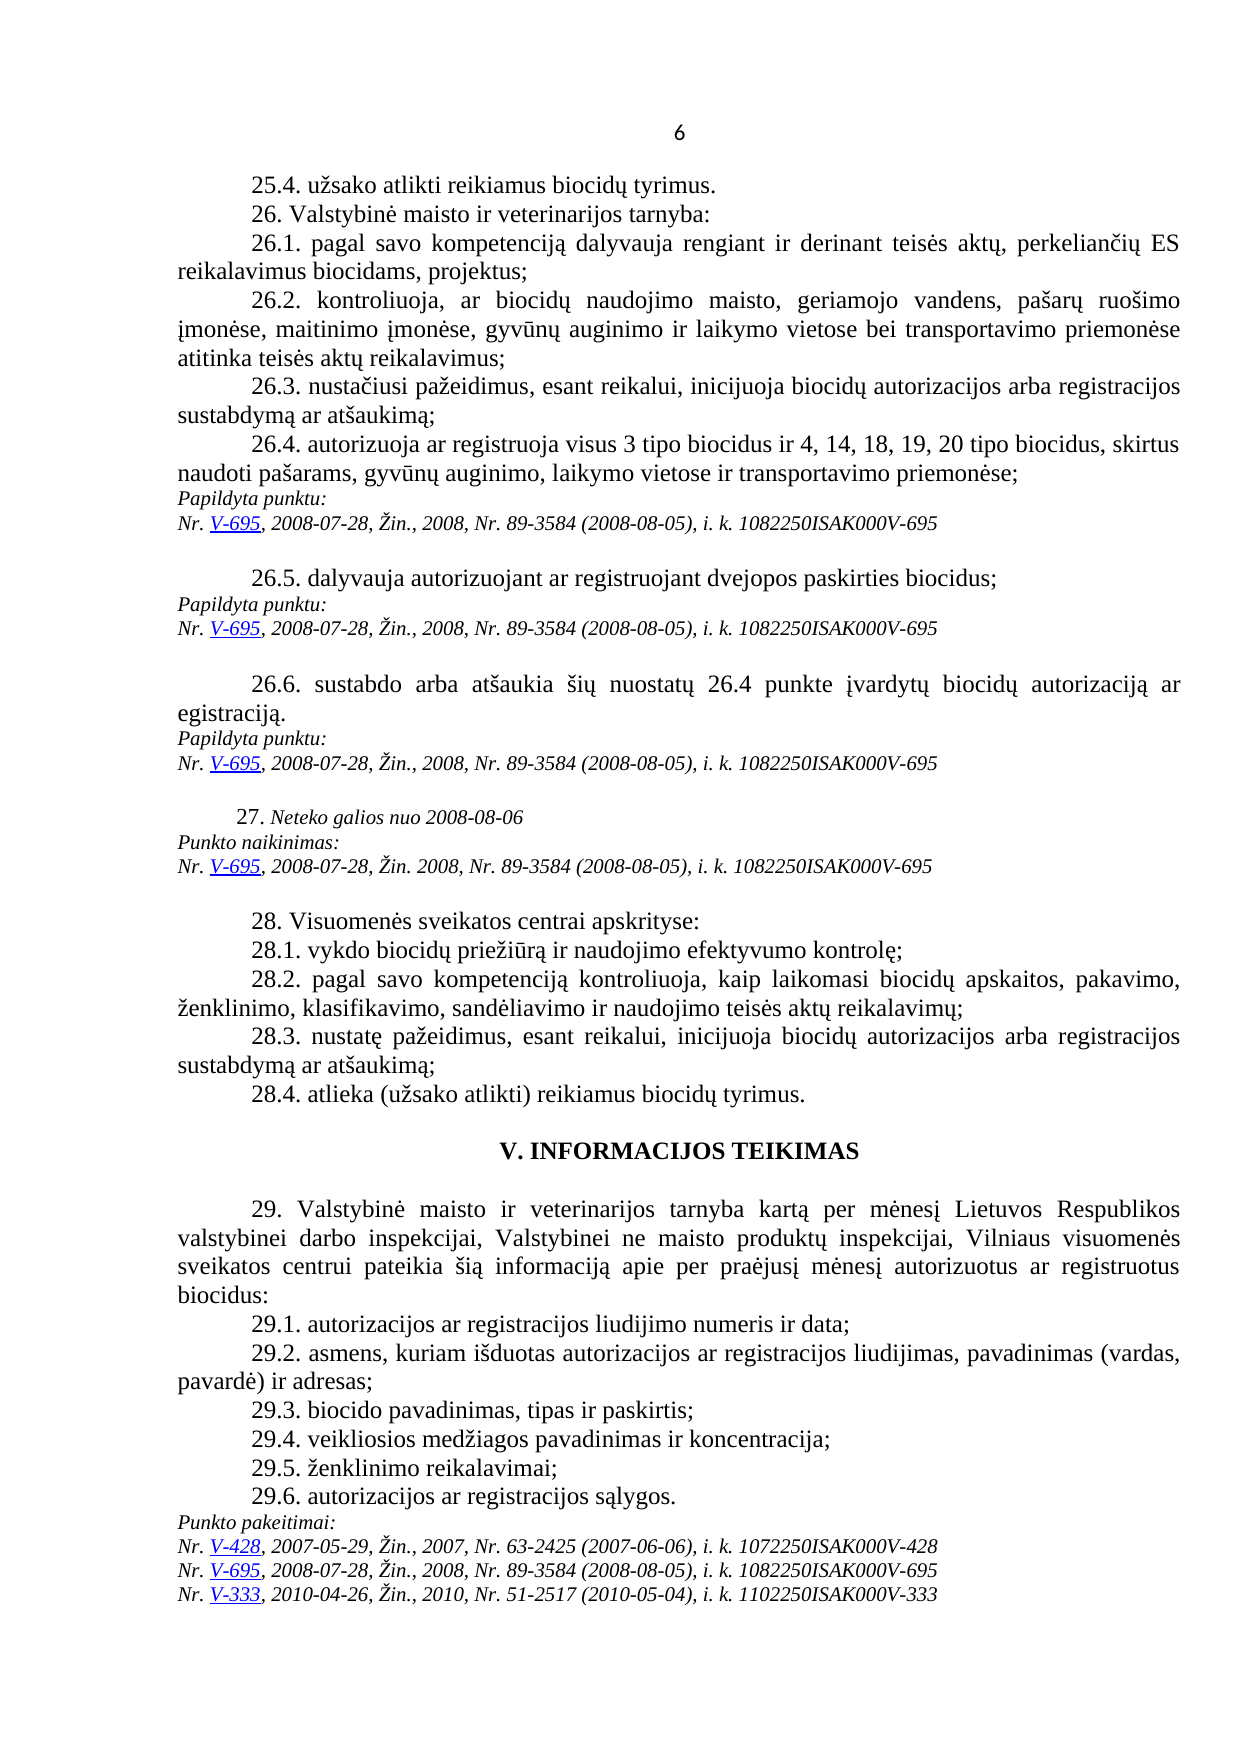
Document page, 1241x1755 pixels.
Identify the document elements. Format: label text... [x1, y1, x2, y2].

text 27. Neteko galios nuo 2008-08-06 [177, 803, 1181, 829]
text 26.4. autorizuoja ar registruoja visus 3 tipo biocidus ir 4, 14, 18, 19, 20 tipo biocidus, skirtus naudoti pašarams, gyvūnų auginimo, laikymo vietose ir transportavimo priemonėse; [177, 429, 1181, 486]
text 29. Valstybinė maisto ir veterinarijos tarnyba kartą per mėnesį Lietuvos Respublikos valstybinei darbo inspekcijai, Valstybinei ne maisto produktų inspekcijai, Vilniaus visuomenės sveikatos centrui pateikia šią informaciją apie per praėjusį mėnesį autorizuotus ar registruotus biocidus: [177, 1194, 1181, 1309]
text 28.4. atlieka (užsako atlikti) reikiamus biocidų tyrimus. [177, 1079, 1181, 1108]
text Nr. V-695, 2008-07-28, Žin., 2008, Nr. 89-3584 (2008-08-05), i. k. 1082250ISAK000V-695 [177, 616, 1181, 640]
text Papildyta punktu: [177, 592, 1181, 616]
text 28. Visuomenės sveikatos centrai apskrityse: [177, 906, 1181, 935]
text 26.5. dalyvauja autorizuojant ar registruojant dvejopos paskirties biocidus; [177, 563, 1181, 592]
text 28.1. vykdo biocidų priežiūrą ir naudojimo efektyvumo kontrolę; [177, 935, 1181, 964]
text Nr. V-428, 2007-05-29, Žin., 2007, Nr. 63-2425 (2007-06-06), i. k. 1072250ISAK000V-428 [177, 1534, 1181, 1558]
text Papildyta punktu: [177, 486, 1181, 510]
text 29.5. ženklinimo reikalavimai; [177, 1453, 1181, 1481]
text V. informacijos teikimas [177, 1136, 1181, 1165]
text Papildyta punktu: [177, 726, 1181, 750]
text Nr. V-695, 2008-07-28, Žin., 2008, Nr. 89-3584 (2008-08-05), i. k. 1082250ISAK000V-695 [177, 750, 1181, 774]
text Nr. V-695, 2008-07-28, Žin. 2008, Nr. 89-3584 (2008-08-05), i. k. 1082250ISAK000V-695 [177, 854, 1181, 878]
text 25.4. užsako atlikti reikiamus biocidų tyrimus. [177, 170, 1181, 199]
text 29.2. asmens, kuriam išduotas autorizacijos ar registracijos liudijimas, pavadinimas (vardas, pavardė) ir adresas; [177, 1338, 1181, 1395]
text 28.2. pagal savo kompetenciją kontroliuoja, kaip laikomasi biocidų apskaitos, pakavimo, ženklinimo, klasifikavimo, sandėliavimo ir naudojimo teisės aktų reikalavimų; [177, 964, 1181, 1021]
text Nr. V-695, 2008-07-28, Žin., 2008, Nr. 89-3584 (2008-08-05), i. k. 1082250ISAK000V-695 [177, 1558, 1181, 1582]
text 29.3. biocido pavadinimas, tipas ir paskirtis; [177, 1395, 1181, 1424]
text Punkto pakeitimai: [177, 1510, 1181, 1534]
text 29.4. veikliosios medžiagos pavadinimas ir koncentracija; [177, 1424, 1181, 1453]
text 26.3. nustačiusi pažeidimus, esant reikalui, inicijuoja biocidų autorizacijos arba registracijos sustabdymą ar atšaukimą; [177, 371, 1181, 429]
text 26.1. pagal savo kompetenciją dalyvauja rengiant ir derinant teisės aktų, perkeliančių ES reikalavimus biocidams, projektus; [177, 228, 1181, 285]
text 29.1. autorizacijos ar registracijos liudijimo numeris ir data; [177, 1309, 1181, 1338]
text 26. Valstybinė maisto ir veterinarijos tarnyba: [177, 199, 1181, 228]
text 28.3. nustatę pažeidimus, esant reikalui, inicijuoja biocidų autorizacijos arba registracijos sustabdymą ar atšaukimą; [177, 1021, 1181, 1079]
text Punkto naikinimas: [177, 829, 1181, 854]
text 26.2. kontroliuoja, ar biocidų naudojimo maisto, geriamojo vandens, pašarų ruošimo įmonėse, maitinimo įmonėse, gyvūnų auginimo ir laikymo vietose bei transportavimo priemonėse atitinka teisės aktų reikalavimus; [177, 285, 1181, 371]
text 29.6. autorizacijos ar registracijos sąlygos. [177, 1481, 1181, 1510]
text Nr. V-695, 2008-07-28, Žin., 2008, Nr. 89-3584 (2008-08-05), i. k. 1082250ISAK000V-695 [177, 510, 1181, 534]
text Nr. V-333, 2010-04-26, Žin., 2010, Nr. 51-2517 (2010-05-04), i. k. 1102250ISAK000V-333 [177, 1582, 1181, 1606]
text 26.6. sustabdo arba atšaukia šių nuostatų 26.4 punkte įvardytų biocidų autorizaciją ar egistraciją. [177, 669, 1181, 726]
